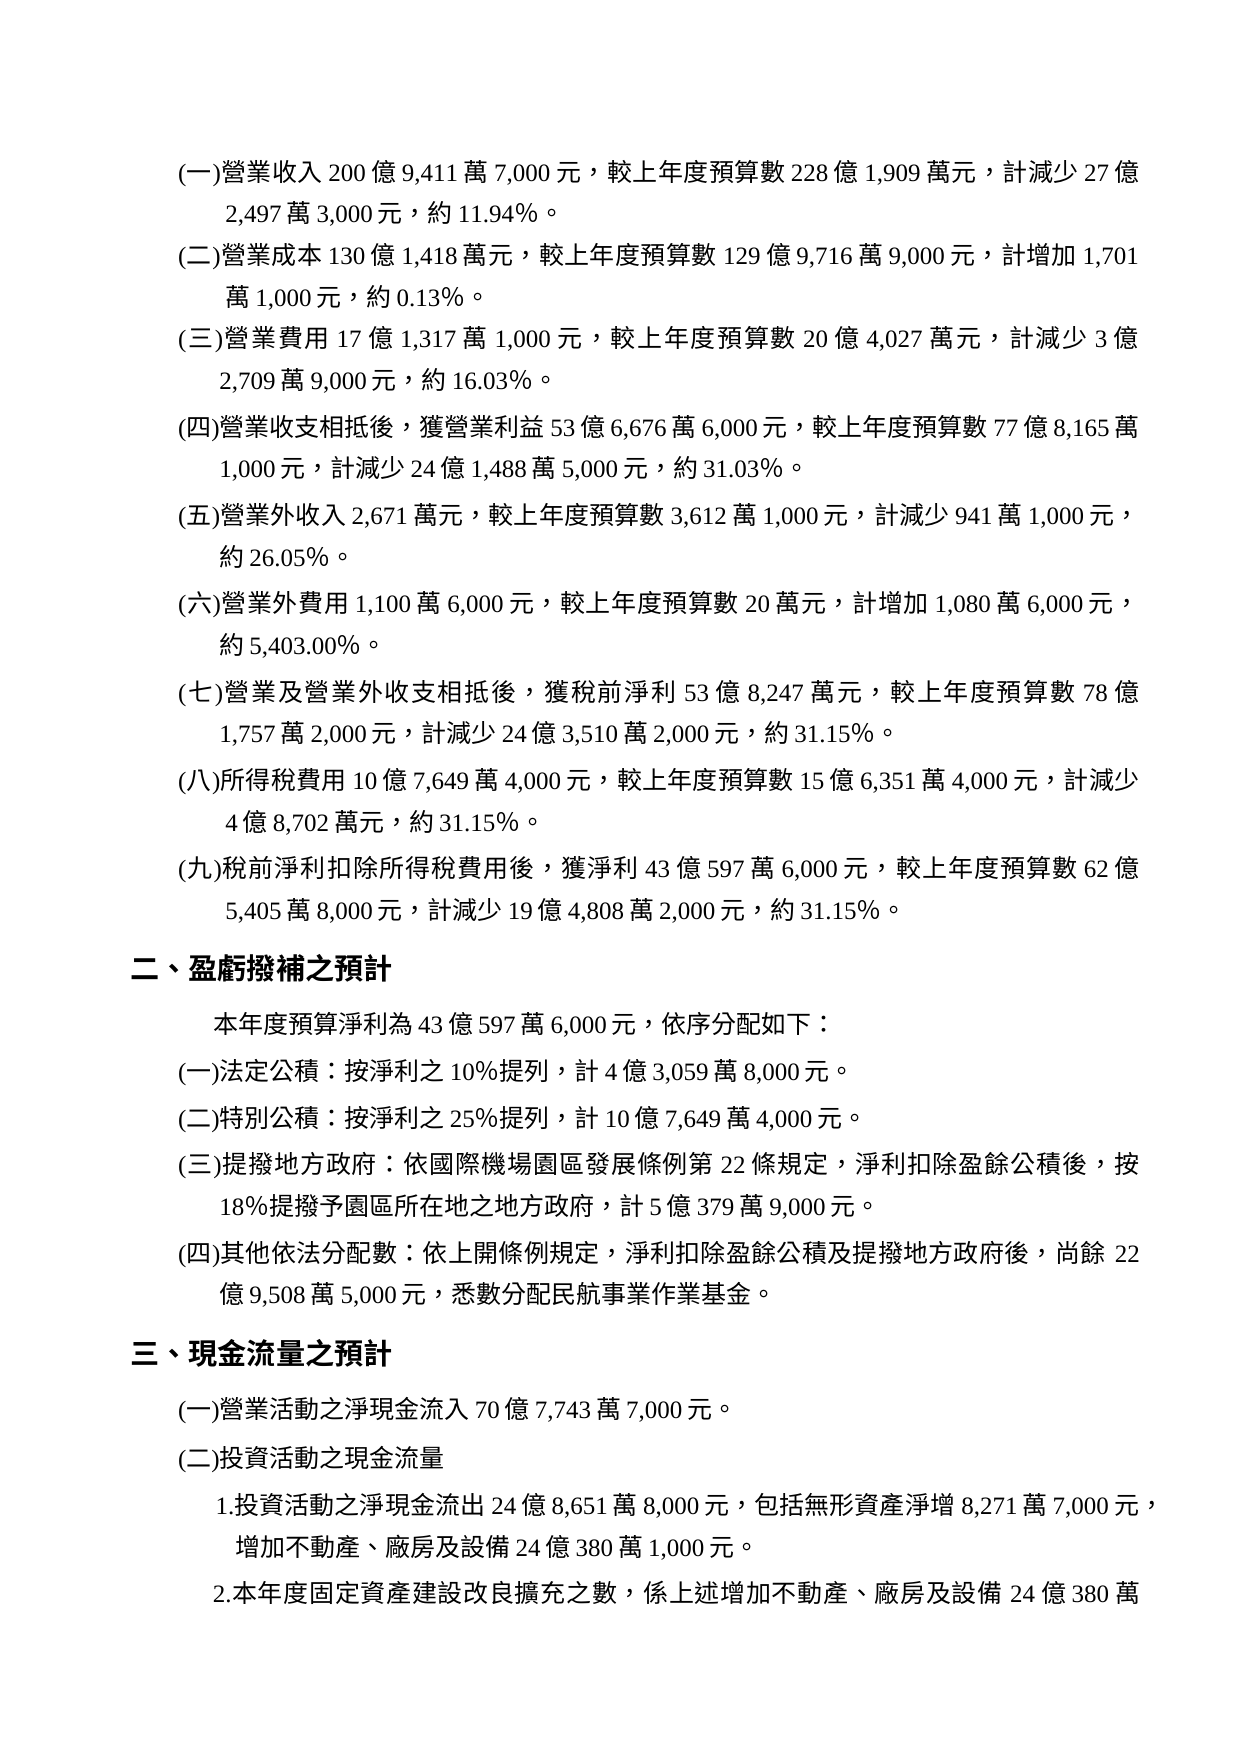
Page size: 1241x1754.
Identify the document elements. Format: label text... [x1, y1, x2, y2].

text (五)營業外收入2,671萬元，較上年度預算數3,612萬1,000元，計減少941萬1,000元，約26.05％。 [178, 491, 1140, 574]
text (一)法定公積：按淨利之10％提列，計4億3,059萬8,000元。 [178, 1047, 1140, 1089]
text (八)所得稅費用10億7,649萬4,000元，較上年度預算數15億6,351萬4,000元，計減少4億8,702萬元，約31.15％。 [178, 756, 1140, 839]
text (二)投資活動之現金流量 [178, 1434, 1140, 1476]
subtitle 三、現金流量之預計 [130, 1325, 1140, 1373]
text (一)營業收入200億9,411萬7,000元，較上年度預算數228億1,909萬元，計減少27億2,497萬3,000元，約11.94％。 [178, 148, 1140, 231]
text 1.投資活動之淨現金流出24億8,651萬8,000元，包括無形資產淨增8,271萬7,000元，增加不動產、廠房及設備24億380萬1,000元。 [215, 1481, 1140, 1564]
text (九)稅前淨利扣除所得稅費用後，獲淨利43億597萬6,000元，較上年度預算數62億5,405萬8,000元，計減少19億4,808萬2,000元，約31.15％。 [178, 844, 1140, 928]
text 2.本年度固定資產建設改良擴充之數，係上述增加不動產、廠房及設備24億380萬 [213, 1569, 1140, 1611]
text (三)營業費用17億1,317萬1,000元，較上年度預算數20億4,027萬元，計減少3億2,709萬9,000元，約16.03％。 [178, 314, 1140, 398]
text (七)營業及營業外收支相抵後，獲稅前淨利53億8,247萬元，較上年度預算數78億1,757萬2,000元，計減少24億3,510萬2,000元，約31.15％。 [178, 668, 1140, 751]
text (二)營業成本130億1,418萬元，較上年度預算數129億9,716萬9,000元，計增加1,701萬1,000元，約0.13％。 [178, 231, 1140, 314]
text (一)營業活動之淨現金流入70億7,743萬7,000元。 [178, 1385, 1140, 1427]
text (四)營業收支相抵後，獲營業利益53億6,676萬6,000元，較上年度預算數77億8,165萬1,000元，計減少24億1,488萬5,000元，約31.03％。 [178, 403, 1140, 486]
text (六)營業外費用1,100萬6,000元，較上年度預算數20萬元，計增加1,080萬6,000元，約5,403.00％。 [178, 579, 1140, 663]
text (二)特別公積：按淨利之25％提列，計10億7,649萬4,000元。 [178, 1094, 1140, 1136]
text (三)提撥地方政府：依國際機場園區發展條例第22條規定，淨利扣除盈餘公積後，按18％提撥予園區所在地之地方政府，計5億379萬9,000元。 [178, 1141, 1140, 1224]
text (四)其他依法分配數：依上開條例規定，淨利扣除盈餘公積及提撥地方政府後，尚餘22億9,508萬5,000元，悉數分配民航事業作業基金。 [178, 1229, 1140, 1312]
text 本年度預算淨利為43億597萬6,000元，依序分配如下： [175, 1001, 1140, 1042]
subtitle 二、盈虧撥補之預計 [130, 940, 1140, 988]
